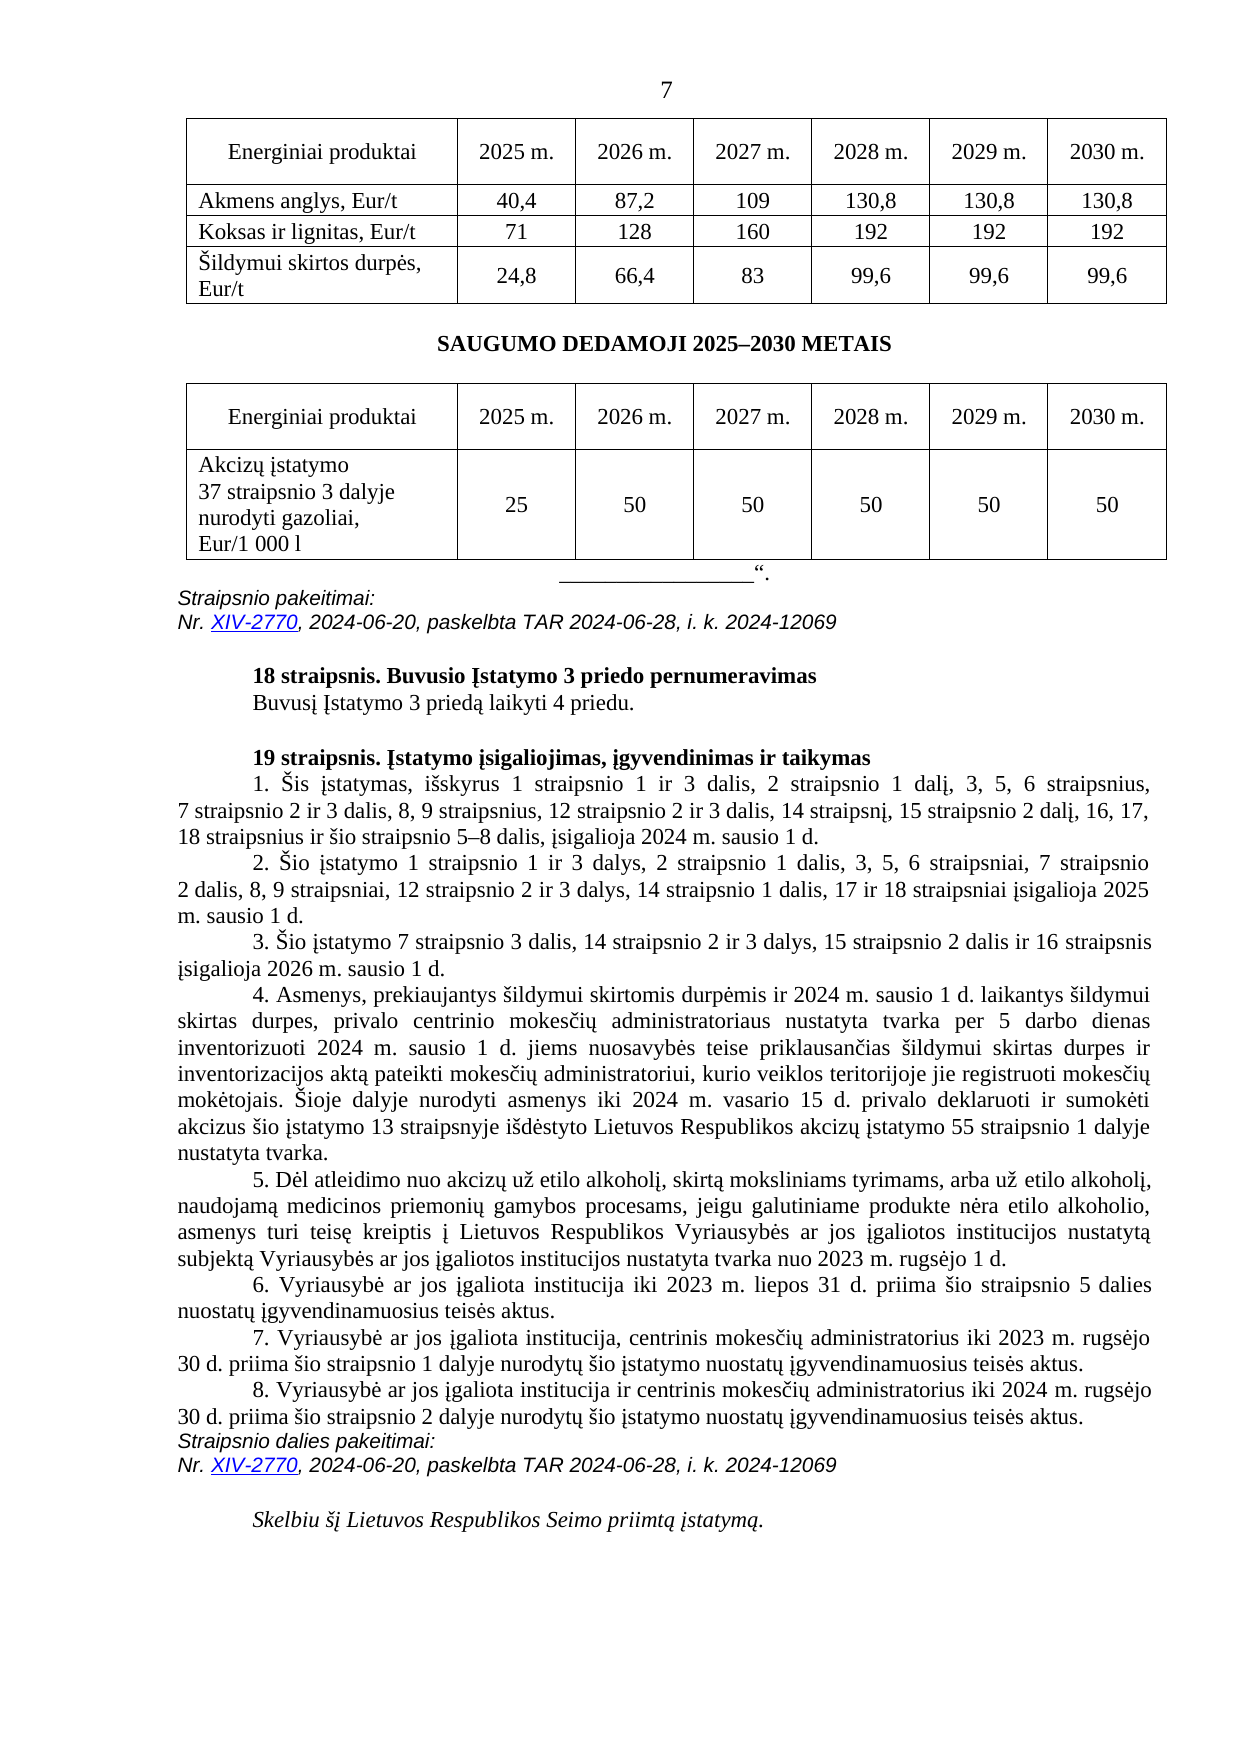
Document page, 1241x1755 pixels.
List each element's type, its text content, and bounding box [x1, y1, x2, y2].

table_header 2028 m. [812, 384, 929, 449]
table_cell 50 [694, 450, 811, 558]
table_cell 25 [458, 450, 575, 558]
table_cell 50 [576, 450, 693, 558]
table_cell 130,8 [930, 185, 1047, 215]
table_header 2029 m. [930, 384, 1047, 449]
table_cell 50 [1048, 450, 1166, 558]
text 2. Šio įstatymo 1 straipsnio 1 ir 3 dalys, 2 straipsnio 1 dalis, 3, 5, 6 straipsniai, 7 straipsnio 2 dalis, 8, 9 straipsniai, 12 straipsnio 2 ir 3 dalys, 14 straipsnio 1 dalis, 17 ir 18 straipsniai įsigalioja 2025 m. sausio 1 d. [177, 849, 1152, 928]
text 5. Dėl atleidimo nuo akcizų už etilo alkoholį, skirtą moksliniams tyrimams, arba už etilo alkoholį, naudojamą medicinos priemonių gamybos procesams, jeigu galutiniame produkte nėra etilo alkoholio, asmenys turi teisę kreiptis į Lietuvos Respublikos Vyriausybės ar jos įgaliotos institucijos nustatytą subjektą Vyriausybės ar jos įgaliotos institucijos nustatyta tvarka nuo 2023 m. rugsėjo 1 d. [177, 1166, 1152, 1271]
text _________________“. [177, 559, 1152, 586]
text Straipsnio pakeitimai: [177, 586, 1152, 610]
text 19 straipsnis. Įstatymo įsigaliojimas, įgyvendinimas ir taikymas [177, 744, 1152, 770]
table_header 2025 m. [458, 119, 575, 184]
table_cell Akcizų įstatymo 37 straipsnio 3 dalyje nurodyti gazoliai, Eur/1 000 l [187, 450, 457, 558]
table_cell 160 [694, 216, 811, 246]
table_header 2026 m. [576, 384, 693, 449]
table_cell Koksas ir lignitas, Eur/t [187, 216, 457, 246]
text 7. Vyriausybė ar jos įgaliota institucija, centrinis mokesčių administratorius iki 2023 m. rugsėjo 30 d. priima šio straipsnio 1 dalyje nurodytų šio įstatymo nuostatų įgyvendinamuosius teisės aktus. [177, 1324, 1152, 1376]
table_cell 192 [1048, 216, 1166, 246]
table_header 2029 m. [930, 119, 1047, 184]
table_cell 24,8 [458, 247, 575, 303]
table_cell 130,8 [812, 185, 929, 215]
text 6. Vyriausybė ar jos įgaliota institucija iki 2023 m. liepos 31 d. priima šio straipsnio 5 dalies nuostatų įgyvendinamuosius teisės aktus. [177, 1271, 1152, 1324]
table_cell 50 [930, 450, 1047, 558]
text 8. Vyriausybė ar jos įgaliota institucija ir centrinis mokesčių administratorius iki 2024 m. rugsėjo 30 d. priima šio straipsnio 2 dalyje nurodytų šio įstatymo nuostatų įgyvendinamuosius teisės aktus. [177, 1376, 1152, 1429]
table_cell 128 [576, 216, 693, 246]
table_cell 71 [458, 216, 575, 246]
table_header 2027 m. [694, 119, 811, 184]
text 4. Asmenys, prekiaujantys šildymui skirtomis durpėmis ir 2024 m. sausio 1 d. laikantys šildymui skirtas durpes, privalo centrinio mokesčių administratoriaus nustatyta tvarka per 5 darbo dienas inventorizuoti 2024 m. sausio 1 d. jiems nuosavybės teise priklausančias šildymui skirtas durpes ir inventorizacijos aktą pateikti mokesčių administratoriui, kurio veiklos teritorijoje jie registruoti mokesčių mokėtojais. Šioje dalyje nurodyti asmenys iki 2024 m. vasario 15 d. privalo deklaruoti ir sumokėti akcizus šio įstatymo 13 straipsnyje išdėstyto Lietuvos Respublikos akcizų įstatymo 55 straipsnio 1 dalyje nustatyta tvarka. [177, 981, 1152, 1166]
table_cell 109 [694, 185, 811, 215]
table_header 2027 m. [694, 384, 811, 449]
table_header 2028 m. [812, 119, 929, 184]
text 3. Šio įstatymo 7 straipsnio 3 dalis, 14 straipsnio 2 ir 3 dalys, 15 straipsnio 2 dalis ir 16 straipsnis įsigalioja 2026 m. sausio 1 d. [177, 928, 1152, 981]
table_cell Akmens anglys, Eur/t [187, 185, 457, 215]
table_cell 87,2 [576, 185, 693, 215]
table_cell 192 [930, 216, 1047, 246]
text Skelbiu šį Lietuvos Respublikos Seimo priimtą įstatymą. [177, 1506, 1152, 1532]
text 18 straipsnis. Buvusio Įstatymo 3 priedo pernumeravimas [177, 662, 1152, 689]
text Nr. XIV-2770, 2024-06-20, paskelbta TAR 2024-06-28, i. k. 2024-12069 [177, 610, 1152, 634]
table_header 2025 m. [458, 384, 575, 449]
text Nr. XIV-2770, 2024-06-20, paskelbta TAR 2024-06-28, i. k. 2024-12069 [177, 1453, 1152, 1477]
table_cell Šildymui skirtos durpės, Eur/t [187, 247, 457, 303]
table_cell 66,4 [576, 247, 693, 303]
table_cell 99,6 [812, 247, 929, 303]
table_header 2030 m. [1048, 119, 1166, 184]
table_cell 50 [812, 450, 929, 558]
table_cell 192 [812, 216, 929, 246]
table_cell 99,6 [1048, 247, 1166, 303]
table_cell 130,8 [1048, 185, 1166, 215]
table_header 2030 m. [1048, 384, 1166, 449]
text SAUGUMO DEDAMOJI 2025–2030 METAIS [177, 331, 1152, 357]
table_cell 40,4 [458, 185, 575, 215]
table_header Energiniai produktai [187, 384, 457, 449]
text Buvusį Įstatymo 3 priedą laikyti 4 priedu. [177, 689, 1152, 715]
table_header 2026 m. [576, 119, 693, 184]
table_cell 83 [694, 247, 811, 303]
table_header Energiniai produktai [187, 119, 457, 184]
text Straipsnio dalies pakeitimai: [177, 1429, 1152, 1453]
table_cell 99,6 [930, 247, 1047, 303]
text 1. Šis įstatymas, išskyrus 1 straipsnio 1 ir 3 dalis, 2 straipsnio 1 dalį, 3, 5, 6 straipsnius, 7 straipsnio 2 ir 3 dalis, 8, 9 straipsnius, 12 straipsnio 2 ir 3 dalis, 14 straipsnį, 15 straipsnio 2 dalį, 16, 17, 18 straipsnius ir šio straipsnio 5–8 dalis, įsigalioja 2024 m. sausio 1 d. [177, 770, 1152, 849]
